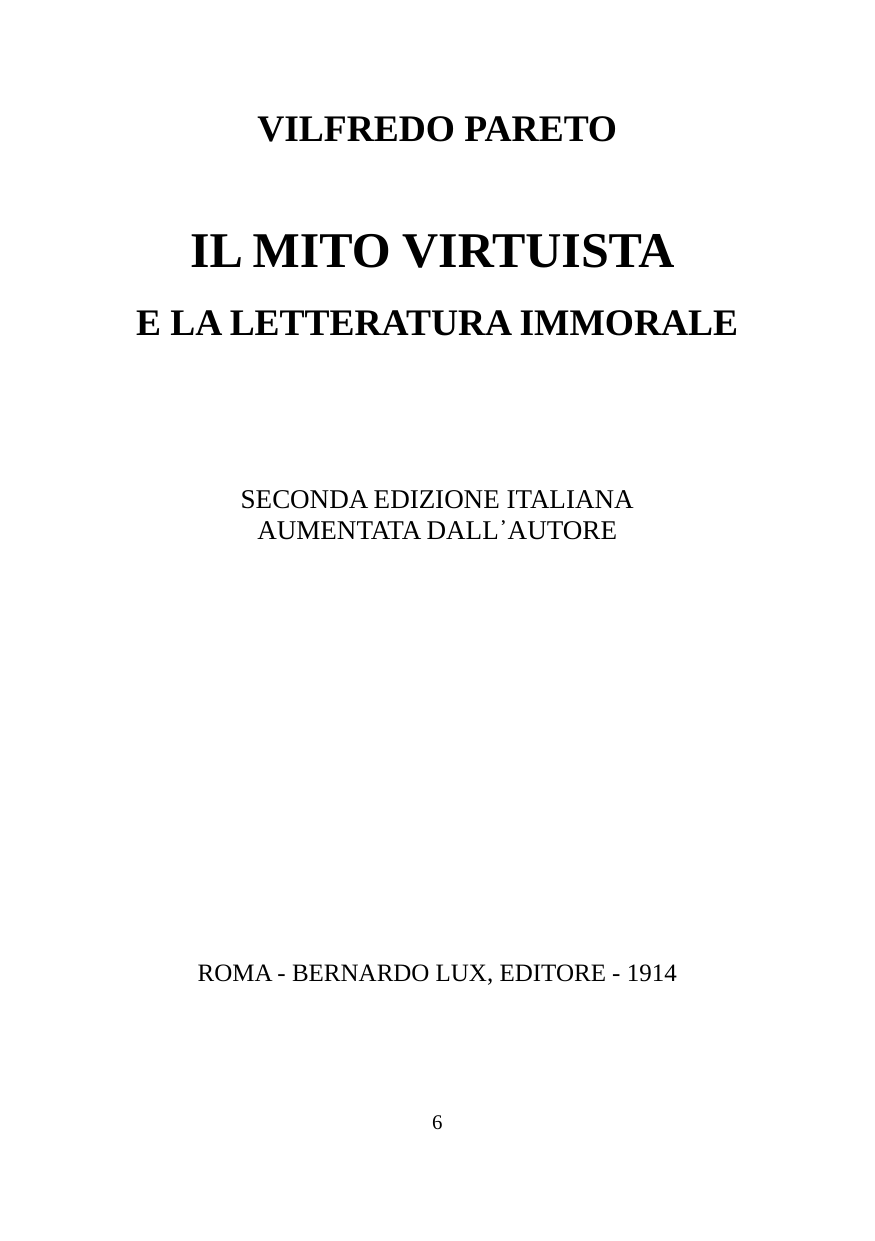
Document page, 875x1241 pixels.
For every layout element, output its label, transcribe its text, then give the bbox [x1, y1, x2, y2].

title ROMA - BERNARDO LUX, EDITORE - 1914 [106, 958, 768, 987]
title VILFREDO PARETO [106, 106, 768, 149]
title SECONDA EDIZIONE ITALIANA AUMENTATA DALL᾽AUTORE [106, 483, 768, 545]
title IL MITO VIRTUISTA E LA LETTERATURA IMMORALE [106, 221, 768, 343]
